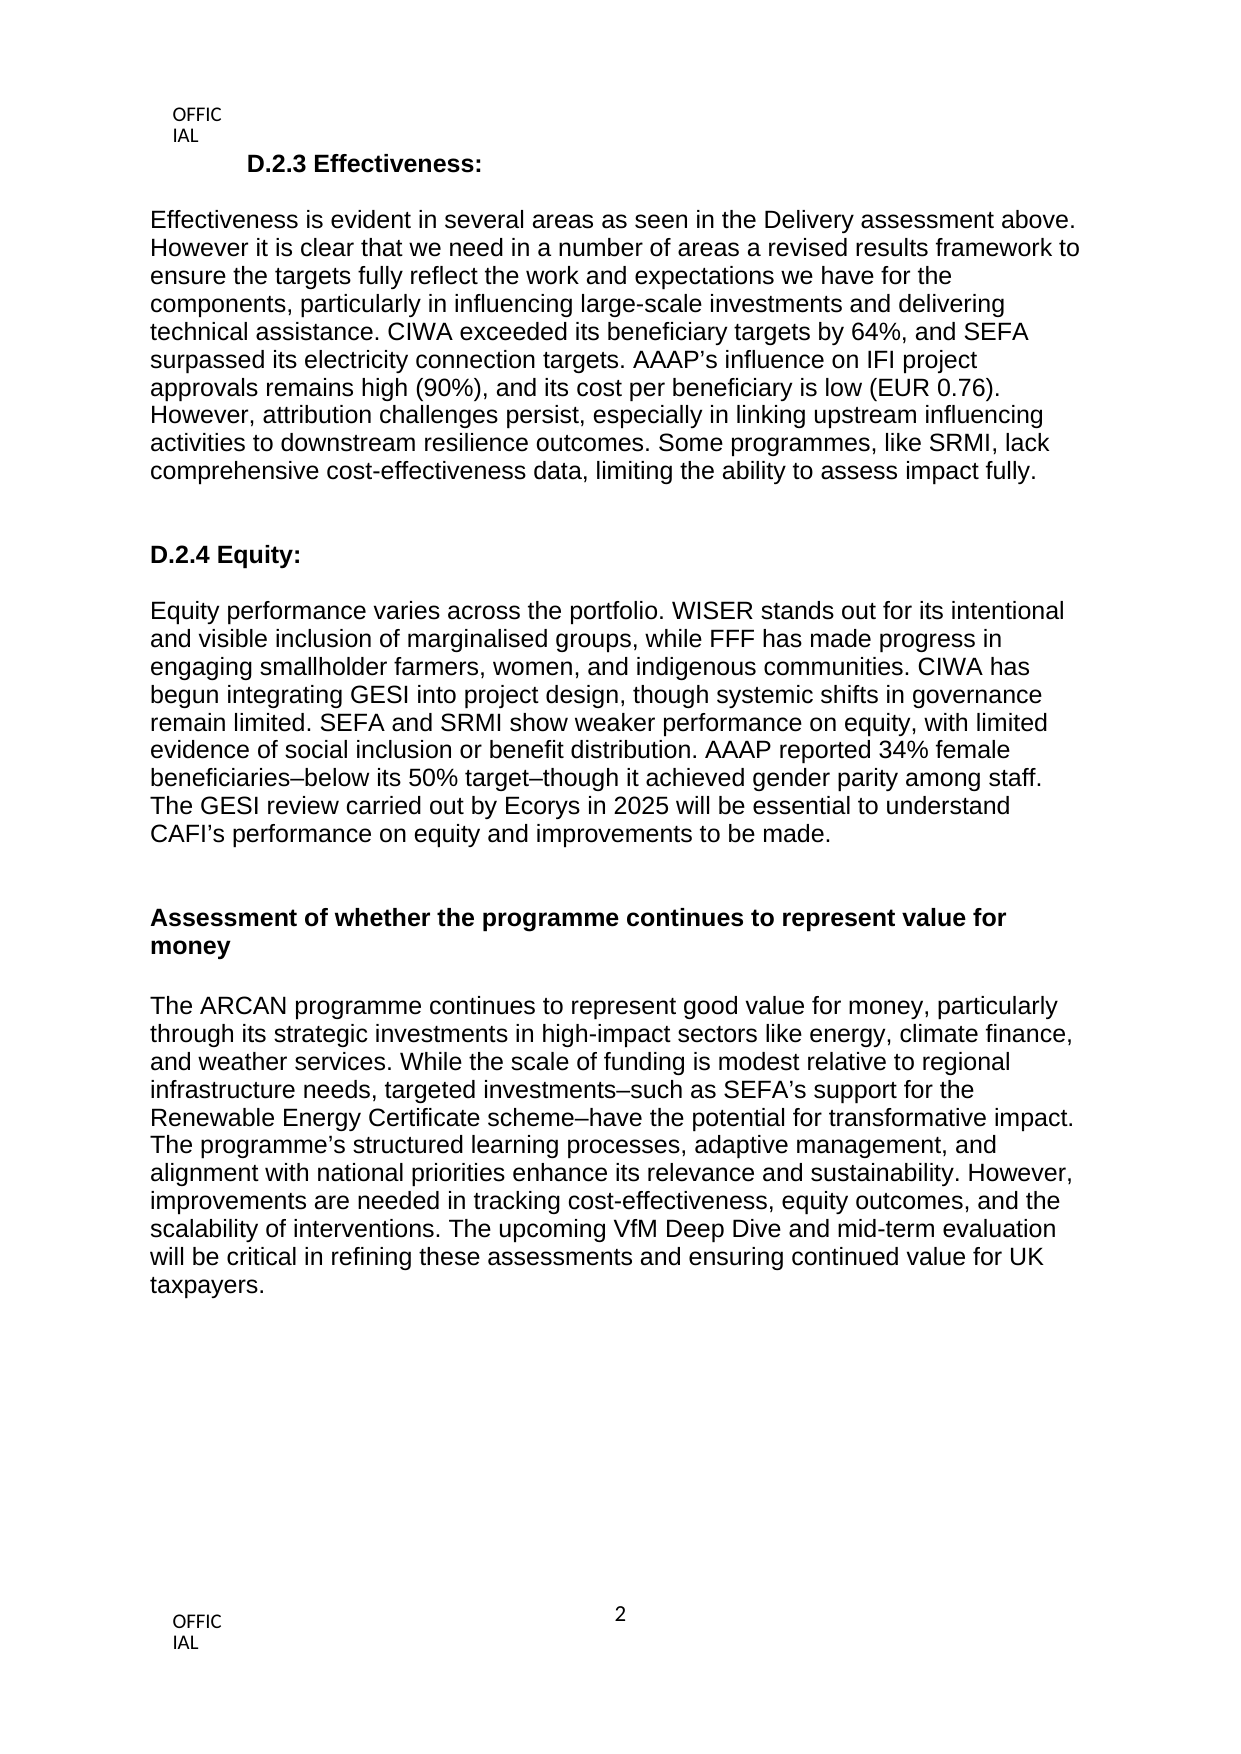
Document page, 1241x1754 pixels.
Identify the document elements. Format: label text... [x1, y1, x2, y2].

text D.2.4 Equity: [150, 541, 1090, 569]
text The ARCAN programme continues to represent good value for money, particularly through its strategic investments in high-impact sectors like energy, climate finance, and weather services. While the scale of funding is modest relative to regional infrastructure needs, targeted investments–such as SEFA’s support for the Renewable Energy Certificate scheme–have the potential for transformative impact. The programme’s structured learning processes, adaptive management, and alignment with national priorities enhance its relevance and sustainability. However, improvements are needed in tracking cost-effectiveness, equity outcomes, and the scalability of interventions. The upcoming VfM Deep Dive and mid-term evaluation will be critical in refining these assessments and ensuring continued value for UK taxpayers. [150, 992, 1090, 1299]
text D.2.3 Effectiveness: [150, 150, 1090, 178]
text Assessment of whether the programme continues to represent value for money [150, 904, 1090, 959]
text Effectiveness is evident in several areas as seen in the Delivery assessment above. However it is clear that we need in a number of areas a revised results framework to ensure the targets fully reflect the work and expectations we have for the components, particularly in influencing large-scale investments and delivering technical assistance. CIWA exceeded its beneficiary targets by 64%, and SEFA surpassed its electricity connection targets. AAAP’s influence on IFI project approvals remains high (90%), and its cost per beneficiary is low (EUR 0.76). However, attribution challenges persist, especially in linking upstream influencing activities to downstream resilience outcomes. Some programmes, like SRMI, lack comprehensive cost-effectiveness data, limiting the ability to assess impact fully. [150, 206, 1090, 485]
text Equity performance varies across the portfolio. WISER stands out for its intentional and visible inclusion of marginalised groups, while FFF has made progress in engaging smallholder farmers, women, and indigenous communities. CIWA has begun integrating GESI into project design, though systemic shifts in governance remain limited. SEFA and SRMI show weaker performance on equity, with limited evidence of social inclusion or benefit distribution. AAAP reported 34% female beneficiaries–below its 50% target–though it achieved gender parity among staff. The GESI review carried out by Ecorys in 2025 will be essential to understand CAFI’s performance on equity and improvements to be made. [150, 597, 1090, 848]
